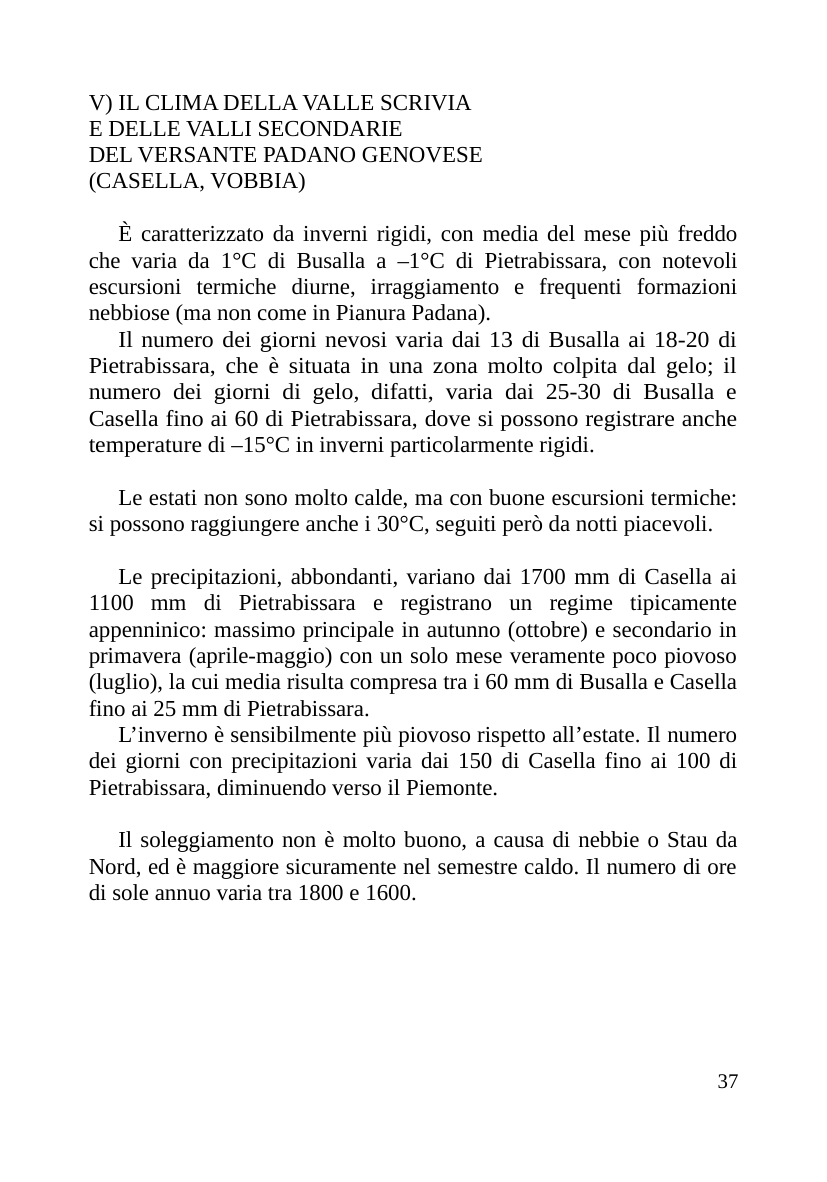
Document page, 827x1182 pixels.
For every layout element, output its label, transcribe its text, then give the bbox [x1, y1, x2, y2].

text Le precipitazioni, abbondanti, variano dai 1700 mm di Casella ai 1100 mm di Pietrabissara e registrano un regime tipicamente appenninico: massimo principale in autunno (ottobre) e secondario in primavera (aprile-maggio) con un solo mese veramente poco piovoso (luglio), la cui media risulta compresa tra i 60 mm di Busalla e Casella fino ai 25 mm di Pietrabissara. [88, 563, 738, 721]
text DEL VERSANTE PADANO GENOVESE [88, 141, 738, 168]
text è caratterizzato da inverni rigidi, con media del mese più freddo che varia da 1°C di Busalla a ‒1°C di Pietrabissara, con notevoli escursioni termiche diurne, irraggiamento e frequenti formazioni nebbiose (ma non come in Pianura Padana). [88, 220, 738, 326]
text V) IL CLIMA DELLA VALLE SCRIVIA [88, 88, 738, 115]
text Il soleggiamento non è molto buono, a causa di nebbie o Stau da Nord, ed è maggiore sicuramente nel semestre caldo. Il numero di ore di sole annuo varia tra 1800 e 1600. [88, 826, 738, 906]
text E DELLE VALLI SECONDARIE [88, 115, 738, 141]
text Il numero dei giorni nevosi varia dai 13 di Busalla ai 18-20 di Pietrabissara, che è situata in una zona molto colpita dal gelo; il numero dei giorni di gelo, difatti, varia dai 25-30 di Busalla e Casella fino ai 60 di Pietrabissara, dove si possono registrare anche temperature di ‒15°C in inverni particolarmente rigidi. [88, 326, 738, 457]
text (CASELLA, VOBBIA) [88, 168, 738, 194]
text L’inverno è sensibilmente più piovoso rispetto all’estate. Il numero dei giorni con precipitazioni varia dai 150 di Casella fino ai 100 di Pietrabissara, diminuendo verso il Piemonte. [88, 721, 738, 800]
text Le estati non sono molto calde, ma con buone escursioni termiche: si possono raggiungere anche i 30°C, seguiti però da notti piacevoli. [88, 484, 738, 537]
